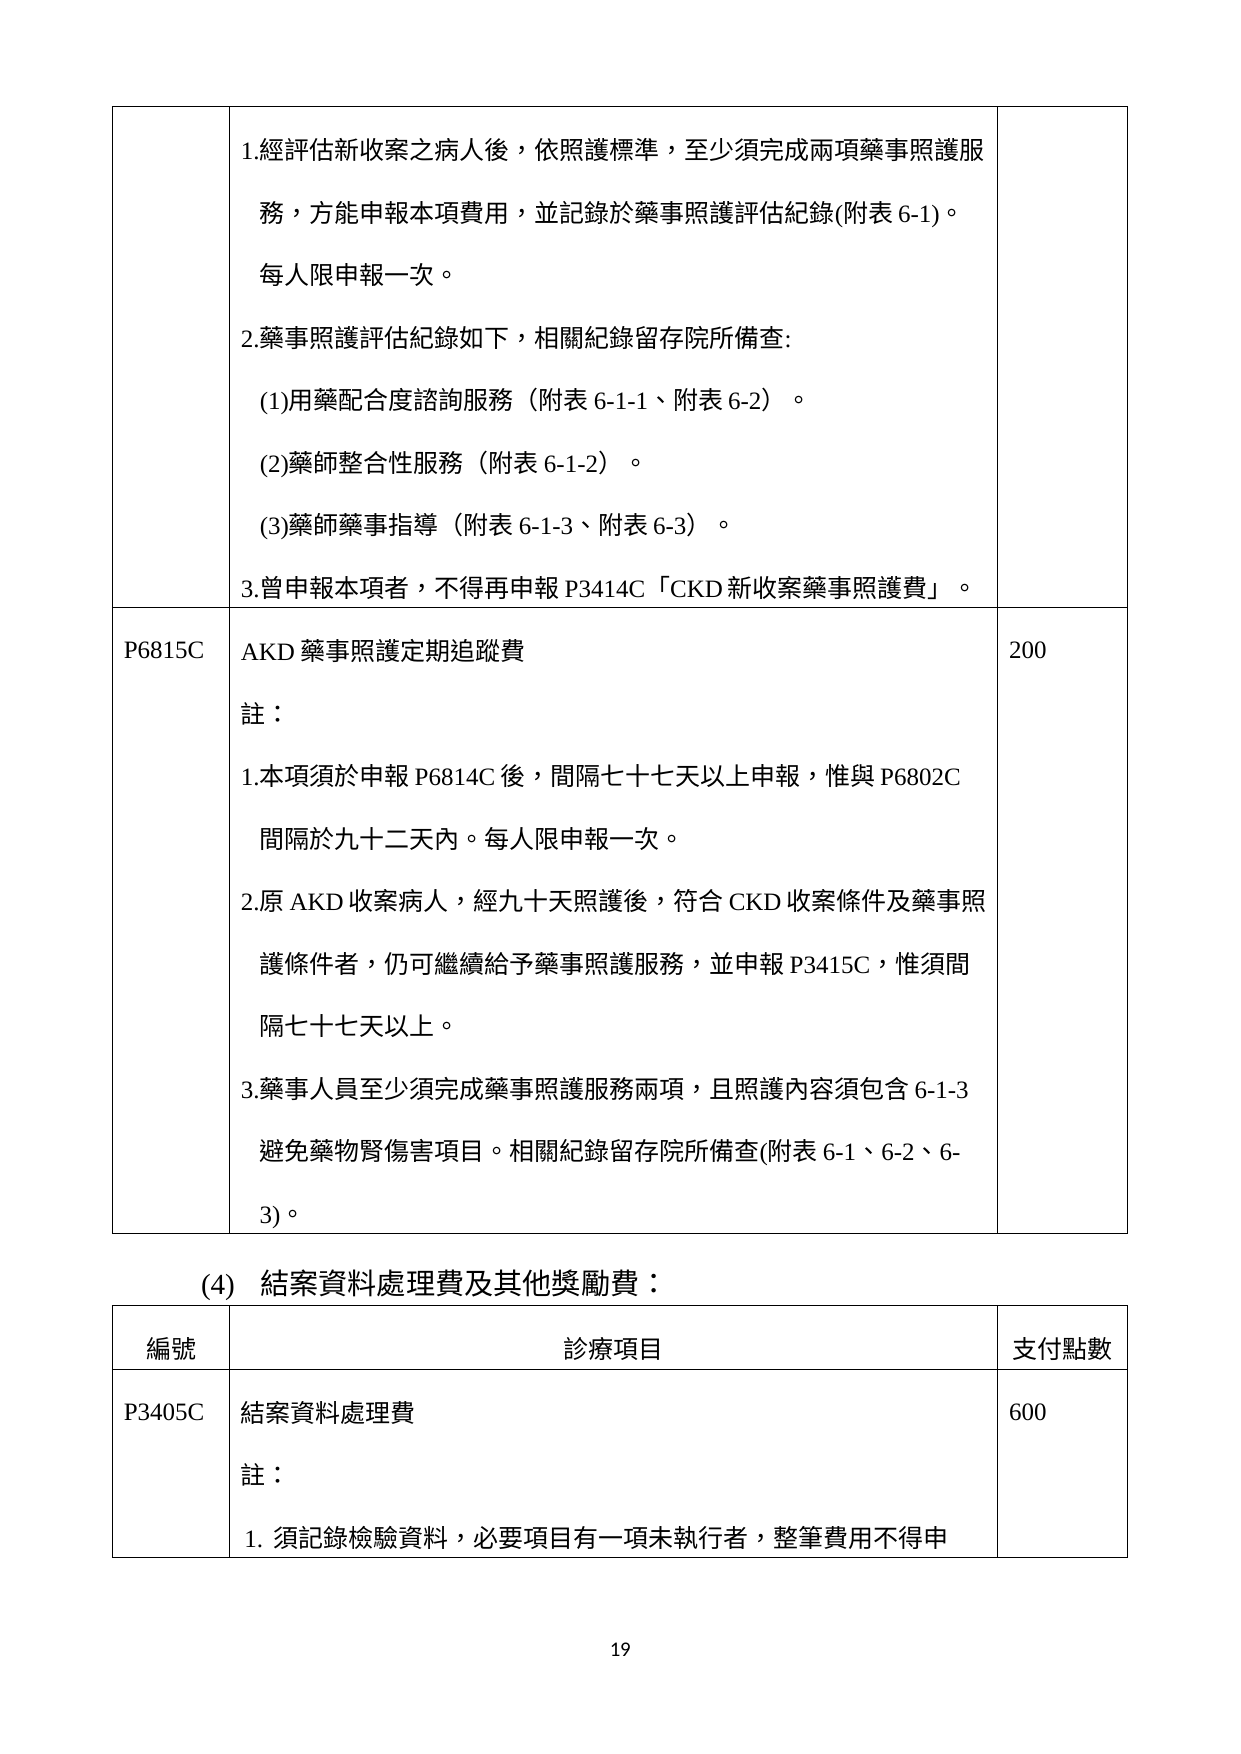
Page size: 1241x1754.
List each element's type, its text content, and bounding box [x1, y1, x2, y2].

list 結案資料處理費及其他獎勵費： [201, 1253, 1128, 1305]
table_header 編號 [113, 1306, 229, 1369]
table_header 診療項目 [230, 1306, 997, 1369]
table_cell [113, 107, 229, 607]
table_cell P6815C [113, 608, 229, 1233]
table_header 支付點數 [998, 1306, 1127, 1369]
table_cell 結案資料處理費 註： 須記錄檢驗資料，必要項目有一項未執行者，整筆費用不得申 [230, 1370, 997, 1557]
table_cell [998, 107, 1127, 607]
table_cell 1.經評估新收案之病人後，依照護標準，至少須完成兩項藥事照護服務，方能申報本項費用，並記錄於藥事照護評估紀錄(附表6-1)。每人限申報一次。 2.藥事照護評估紀錄如下，相關紀錄留存院所備查: (1)用藥配合度諮詢服務（附表6-1-1、附表6-2）。 (2)藥師整合性服務（附表6-1-2）。 (3)藥師藥事指導（附表6-1-3、附表6-3）。 3.曾申報本項者，不得再申報P3414C「CKD新收案藥事照護費」。 [230, 107, 997, 607]
table_cell P3405C [113, 1370, 229, 1557]
table_cell 200 [998, 608, 1127, 1233]
table_cell AKD藥事照護定期追蹤費 註： 1.本項須於申報P6814C後，間隔七十七天以上申報，惟與P6802C間隔於九十二天內。每人限申報一次。 2.原AKD收案病人，經九十天照護後，符合CKD收案條件及藥事照護條件者，仍可繼續給予藥事照護服務，並申報P3415C，惟須間隔七十七天以上。 3.藥事人員至少須完成藥事照護服務兩項，且照護內容須包含6-1-3避免藥物腎傷害項目。相關紀錄留存院所備查(附表6-1、6-2、6-3)。 [230, 608, 997, 1233]
table_cell 600 [998, 1370, 1127, 1557]
